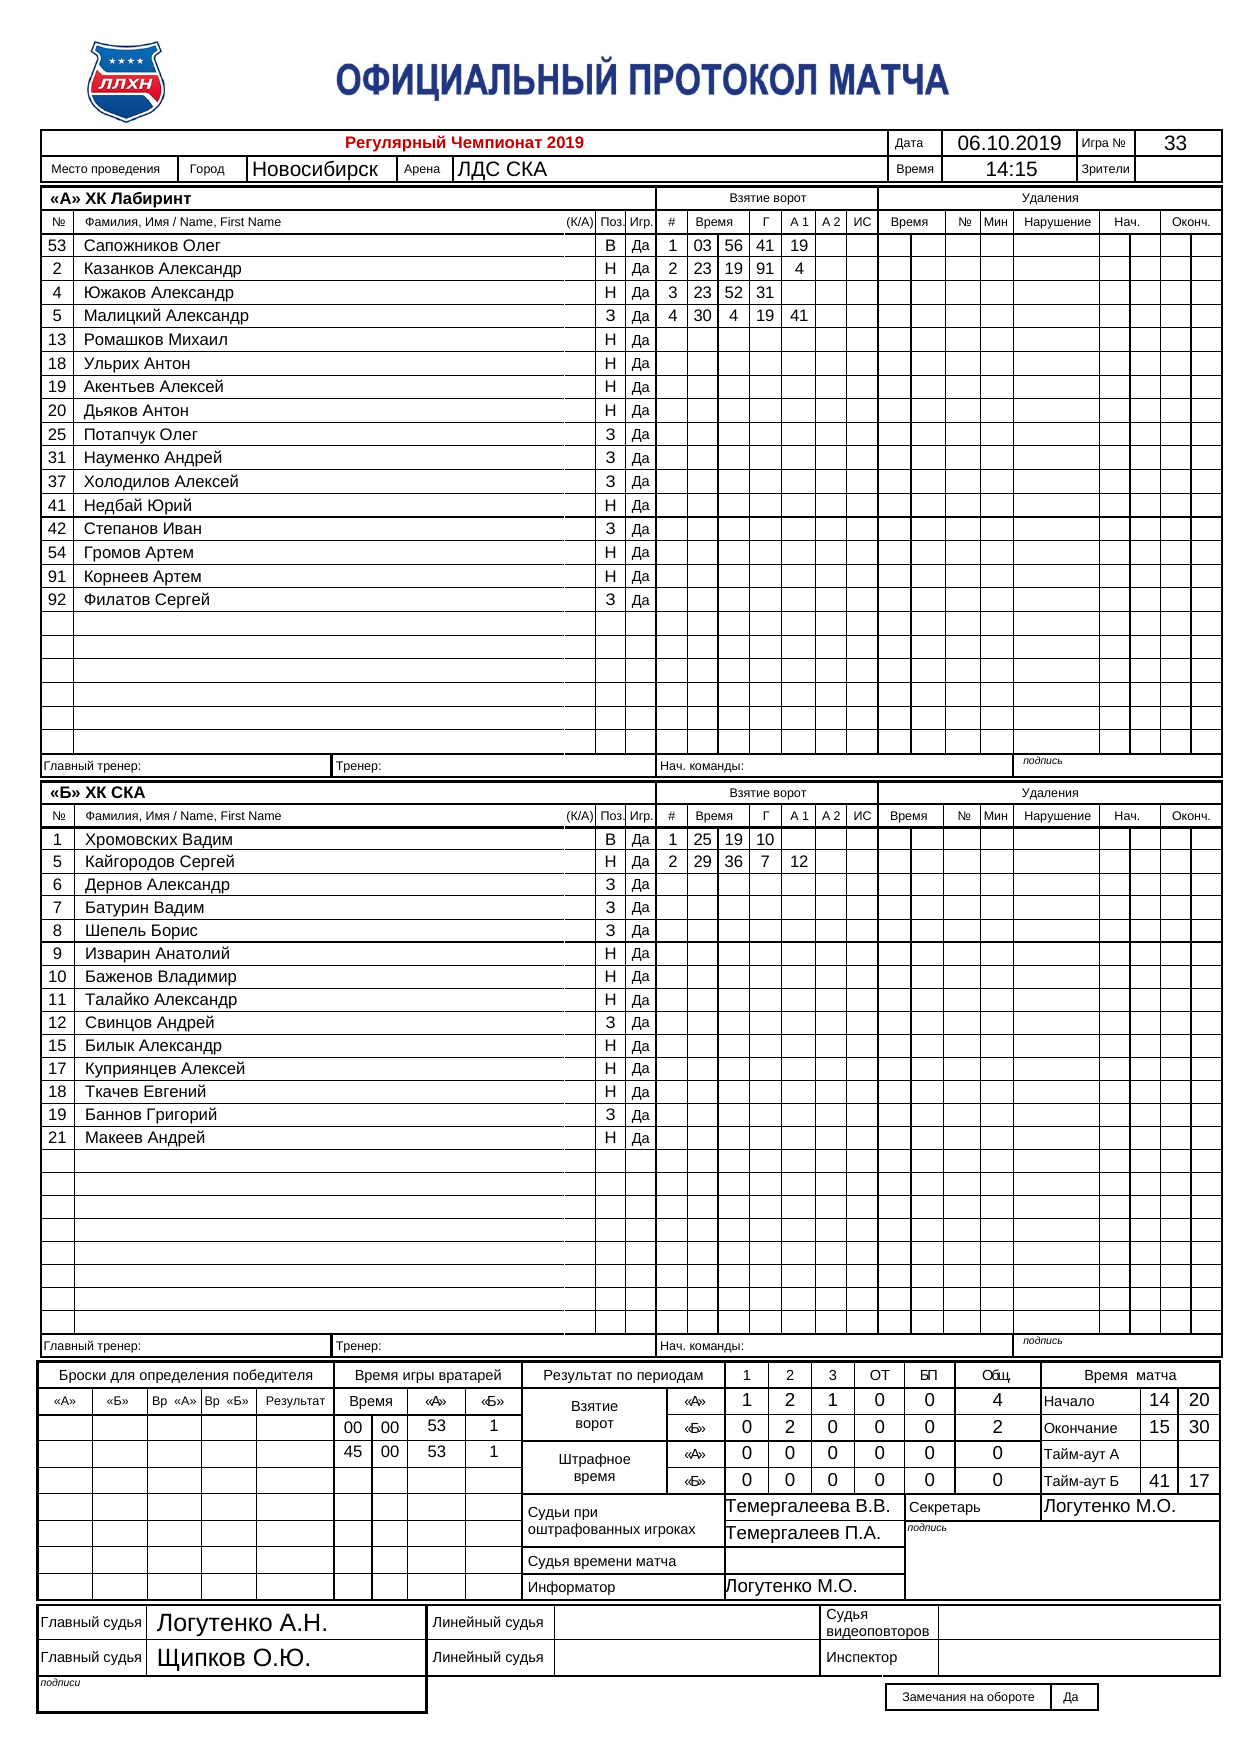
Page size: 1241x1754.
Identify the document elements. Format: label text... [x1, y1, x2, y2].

table_cell [1192, 1012, 1221, 1033]
table_cell [816, 1219, 846, 1241]
table_cell [1100, 636, 1129, 658]
table_cell Н [596, 399, 625, 422]
table_cell [946, 376, 980, 398]
table_cell [816, 1173, 846, 1195]
table_cell [1161, 1012, 1190, 1033]
table_cell [257, 1547, 333, 1573]
table_cell [946, 588, 980, 611]
table_cell [1161, 565, 1190, 587]
table_cell [1131, 1012, 1160, 1033]
table_cell [202, 1574, 256, 1599]
table_cell [626, 1288, 655, 1310]
table_cell [847, 588, 877, 611]
table_cell [565, 518, 595, 540]
table_cell Н [596, 376, 625, 398]
table_cell [1014, 1104, 1099, 1126]
table_cell 45 [335, 1441, 371, 1467]
table_cell [1014, 470, 1099, 493]
table_cell З [596, 446, 625, 469]
table_cell [75, 1242, 564, 1264]
table_cell З [596, 470, 625, 493]
table_cell [981, 305, 1013, 327]
table_cell [782, 943, 815, 964]
table_cell [816, 470, 846, 493]
table_cell [912, 707, 945, 729]
table_cell З [596, 896, 625, 918]
table_cell [981, 1058, 1013, 1079]
table_cell [879, 683, 910, 706]
table_cell Игр. [626, 211, 655, 233]
table_cell [626, 1196, 655, 1218]
table_cell [1161, 518, 1190, 540]
table_cell Оконч. [1161, 211, 1221, 233]
table_cell [847, 1035, 877, 1057]
table_cell [1161, 659, 1190, 682]
table_cell [816, 989, 846, 1011]
table_cell [688, 565, 717, 587]
table_cell [847, 829, 877, 849]
table_cell [1131, 1219, 1160, 1241]
table_cell [912, 1219, 943, 1241]
table_cell [816, 1242, 846, 1264]
table_cell [816, 920, 846, 941]
table_cell З [596, 1012, 625, 1033]
table_cell [912, 399, 945, 422]
table_cell 4 [956, 1389, 1040, 1413]
table_cell [688, 423, 717, 445]
table_cell [847, 541, 877, 564]
table_cell 0 [812, 1468, 854, 1493]
table_cell [565, 730, 595, 753]
table_cell [879, 1173, 910, 1195]
table_cell [74, 683, 564, 706]
table_cell [912, 1058, 943, 1079]
table_cell [565, 305, 595, 327]
table_cell Судья времени матча [523, 1548, 724, 1573]
table_cell [257, 1521, 333, 1546]
table_cell [657, 470, 687, 493]
table_cell Секретарь [906, 1495, 1040, 1520]
table_cell [1131, 730, 1160, 753]
table_cell [1161, 257, 1190, 280]
table_cell 10 [750, 829, 781, 849]
table_cell [719, 1288, 749, 1310]
table_cell [1100, 1035, 1129, 1057]
table_cell [1014, 829, 1099, 849]
table_cell [1192, 494, 1221, 516]
table_cell [816, 281, 846, 303]
table_cell Информатор [523, 1575, 724, 1599]
table_cell [912, 305, 945, 327]
table_cell [373, 1574, 407, 1599]
table_cell Баннов Григорий [75, 1104, 564, 1126]
table_cell З [596, 423, 625, 445]
table_cell Свинцов Андрей [75, 1012, 564, 1033]
table_cell [1192, 1081, 1221, 1103]
table_cell [408, 1468, 465, 1493]
table_cell [1014, 850, 1099, 872]
table_cell [750, 659, 781, 682]
table_cell [847, 1058, 877, 1079]
table_cell [657, 1196, 687, 1218]
table_cell [257, 1494, 333, 1520]
table_cell [719, 1311, 749, 1333]
table_cell [1161, 352, 1190, 374]
table_cell [719, 376, 749, 398]
table_cell [981, 874, 1013, 895]
table_cell [74, 636, 564, 658]
table_cell [750, 1150, 781, 1172]
table_cell [944, 1219, 980, 1241]
table_cell [944, 1265, 980, 1287]
table_cell [657, 683, 687, 706]
table_cell [816, 874, 846, 895]
table_cell [1100, 1081, 1129, 1103]
table_cell [688, 943, 717, 964]
table_cell [719, 943, 749, 964]
table_cell Да [626, 829, 655, 849]
table_cell [1014, 1150, 1099, 1172]
table_cell [847, 1127, 877, 1149]
table_cell [816, 1035, 846, 1057]
table_header Игра № [1078, 131, 1134, 155]
table_cell [750, 920, 781, 941]
table_cell [555, 1640, 819, 1675]
table_cell [1161, 896, 1190, 918]
table_cell [688, 1035, 717, 1057]
table_cell 41 [750, 235, 781, 256]
table_header Удаления [879, 188, 1221, 209]
table_cell Тренер: [333, 1335, 655, 1356]
table_cell [782, 707, 815, 729]
table_cell [847, 281, 877, 303]
table_cell [782, 328, 815, 351]
table_cell [688, 1196, 717, 1218]
table_cell [565, 920, 595, 941]
table_cell [750, 1288, 781, 1310]
table_cell [565, 636, 595, 658]
table_cell [1192, 1196, 1221, 1218]
table_cell [1131, 1035, 1160, 1057]
table_cell 18 [42, 1081, 74, 1103]
table_cell [847, 235, 877, 256]
table_cell [688, 541, 717, 564]
table_cell Да [626, 943, 655, 964]
table_cell [719, 1196, 749, 1218]
table_cell [782, 636, 815, 658]
table_cell [1192, 328, 1221, 351]
table_cell [879, 659, 910, 682]
table_cell [39, 1494, 92, 1520]
table_cell Да [626, 874, 655, 895]
table_header Время игры вратарей [335, 1363, 521, 1387]
table_cell [981, 494, 1013, 516]
table_cell [657, 588, 687, 611]
table_cell 53 [408, 1416, 465, 1440]
table_cell [847, 896, 877, 918]
table_cell [750, 588, 781, 611]
table_cell [750, 1127, 781, 1149]
table_cell [981, 683, 1013, 706]
table_cell [408, 1521, 465, 1546]
table_cell [719, 541, 749, 564]
table_cell [42, 1311, 74, 1333]
table_cell [782, 612, 815, 634]
table_cell [719, 683, 749, 706]
table_cell [657, 1035, 687, 1057]
table_cell [596, 707, 625, 729]
table_cell [1161, 1242, 1190, 1264]
table_cell [373, 1494, 407, 1520]
table_cell [944, 1173, 980, 1195]
table_cell 0 [905, 1389, 954, 1413]
table_cell Да [626, 305, 655, 327]
table_cell [565, 612, 595, 634]
table_cell [912, 1265, 943, 1287]
table_cell Да [626, 470, 655, 493]
table_cell [42, 1196, 74, 1218]
table_cell [719, 328, 749, 351]
table_cell [1099, 1682, 1220, 1711]
table_cell [946, 399, 980, 422]
table_cell [750, 1219, 781, 1241]
table_cell [847, 328, 877, 351]
table_cell [148, 1547, 201, 1573]
table_cell 36 [719, 850, 749, 872]
table_cell [373, 1468, 407, 1493]
table_cell [719, 565, 749, 587]
table_cell [981, 1150, 1013, 1172]
table_cell [1161, 730, 1190, 753]
table_cell [816, 305, 846, 327]
table_cell [879, 1035, 910, 1057]
table_cell [912, 683, 945, 706]
table_cell [1192, 966, 1221, 987]
table_cell [148, 1494, 201, 1520]
table_cell ИС [847, 211, 877, 233]
table_cell [782, 659, 815, 682]
table_cell [879, 943, 910, 964]
table_cell [847, 683, 877, 706]
table_cell Ромашков Михаил [74, 328, 564, 351]
table_cell [93, 1521, 147, 1546]
table_cell Окончание [1042, 1415, 1140, 1440]
table_cell [626, 1311, 655, 1333]
table_cell [981, 235, 1013, 256]
table_cell 0 [855, 1389, 904, 1413]
table_cell [912, 896, 943, 918]
table_cell [912, 1035, 943, 1057]
table_cell [782, 1081, 815, 1103]
table_cell [1161, 1127, 1190, 1149]
table_cell [816, 612, 846, 634]
table_cell [1014, 1242, 1099, 1264]
table_cell [782, 1150, 815, 1172]
table_cell 4 [782, 257, 815, 280]
table_cell [1131, 920, 1160, 941]
table_cell [1100, 1242, 1129, 1264]
table_cell [782, 829, 815, 849]
table_cell [1161, 588, 1190, 611]
table_cell [565, 989, 595, 1011]
table_cell Билык Александр [75, 1035, 564, 1057]
table_cell Нач. команды: [657, 755, 1012, 776]
table_cell 2 [42, 257, 73, 280]
table_cell [657, 1150, 687, 1172]
table_cell [847, 1173, 877, 1195]
table_cell [688, 446, 717, 469]
table_cell [1100, 518, 1129, 540]
table_cell [1192, 352, 1221, 374]
table_cell 19 [782, 235, 815, 256]
table_cell [257, 1416, 333, 1440]
table_cell [93, 1574, 147, 1599]
table_cell [981, 659, 1013, 682]
table_cell [1192, 305, 1221, 327]
table_cell [1161, 1196, 1190, 1218]
table_cell [1131, 683, 1160, 706]
table_cell [719, 1012, 749, 1033]
table_cell Тренер: [333, 755, 655, 776]
table_cell [981, 588, 1013, 611]
table_cell [946, 446, 980, 469]
table_cell [912, 1288, 943, 1310]
table_cell [1100, 446, 1129, 469]
table_cell [816, 376, 846, 398]
table_cell [782, 1058, 815, 1079]
table_cell [782, 1265, 815, 1287]
table_cell [912, 1196, 943, 1218]
table_cell 9 [42, 943, 74, 964]
table_header Взятие ворот [657, 783, 877, 803]
table_cell А 2 [816, 805, 846, 826]
table_cell [750, 446, 781, 469]
table_cell [847, 518, 877, 540]
table_cell [912, 423, 945, 445]
table_cell 0 [855, 1442, 904, 1467]
table_cell Тайм-аут Б [1042, 1468, 1140, 1493]
table_cell [944, 1311, 980, 1333]
table_cell [657, 943, 687, 964]
table_cell Сапожников Олег [74, 235, 564, 256]
table_cell [1131, 518, 1160, 540]
table_cell [847, 1288, 877, 1310]
table_cell [1161, 1035, 1190, 1057]
table_cell [1131, 966, 1160, 987]
table_cell [74, 730, 564, 753]
table_cell [688, 518, 717, 540]
table_cell [688, 1081, 717, 1103]
table_cell 1 [726, 1389, 768, 1413]
table_cell [981, 989, 1013, 1011]
table_cell [912, 494, 945, 516]
table_cell [148, 1441, 201, 1467]
table_cell [626, 1219, 655, 1241]
table_cell [1131, 874, 1160, 895]
table_cell [750, 1035, 781, 1057]
table_cell Поз. [596, 805, 625, 826]
table_cell [688, 1127, 717, 1149]
table_cell 00 [373, 1416, 407, 1440]
table_cell [816, 1058, 846, 1079]
table_cell [1192, 730, 1221, 753]
table_cell [719, 989, 749, 1011]
table_cell [408, 1494, 465, 1520]
table_cell Н [596, 328, 625, 351]
table_cell [944, 850, 980, 872]
table_cell [1131, 1104, 1160, 1126]
table_cell [148, 1416, 201, 1440]
table_cell [1100, 989, 1129, 1011]
table_cell [1014, 1196, 1099, 1218]
table_cell [1014, 235, 1099, 256]
table_cell З [596, 874, 625, 895]
table_cell [944, 1242, 980, 1264]
table_cell 29 [688, 850, 717, 872]
table_cell [981, 565, 1013, 587]
table_cell А 2 [816, 211, 846, 233]
table_cell [565, 707, 595, 729]
table_cell [565, 588, 595, 611]
table_cell 0 [905, 1468, 954, 1493]
table_cell [1192, 235, 1221, 256]
table_cell [1192, 399, 1221, 422]
table_header Результат по периодам [523, 1363, 724, 1387]
table_cell [944, 896, 980, 918]
table_cell [847, 1265, 877, 1287]
table_cell [847, 850, 877, 872]
table_cell [939, 1640, 1219, 1675]
table_cell Время [688, 211, 749, 233]
table_cell [847, 989, 877, 1011]
table_cell [946, 683, 980, 706]
table_cell [981, 1035, 1013, 1057]
table_cell [719, 470, 749, 493]
table_cell [408, 1574, 465, 1599]
table_cell [75, 1288, 564, 1310]
table_cell [565, 423, 595, 445]
table_cell [1131, 1127, 1160, 1149]
table_cell [1100, 683, 1129, 706]
table_cell [946, 494, 980, 516]
table_cell [93, 1416, 147, 1440]
table_cell [1131, 636, 1160, 658]
table_cell [1014, 328, 1099, 351]
table_cell Да [626, 850, 655, 872]
table_cell 30 [1179, 1415, 1219, 1440]
table_cell [466, 1468, 521, 1493]
table_cell Степанов Иван [74, 518, 564, 540]
table_cell [782, 423, 815, 445]
table_cell [74, 612, 564, 634]
table_cell [1014, 1288, 1099, 1310]
table_cell [847, 446, 877, 469]
table_cell [847, 399, 877, 422]
table_cell [847, 707, 877, 729]
table_cell [1192, 1288, 1221, 1310]
table_cell [657, 989, 687, 1011]
table_cell [782, 399, 815, 422]
table_cell [912, 659, 945, 682]
table_cell 0 [956, 1442, 1040, 1467]
table_cell [847, 943, 877, 964]
table_cell [847, 1242, 877, 1264]
table_cell [657, 1012, 687, 1033]
table_cell Казанков Александр [74, 257, 564, 280]
table_cell Малицкий Александр [74, 305, 564, 327]
table_cell [1161, 1265, 1190, 1287]
table_cell [1161, 920, 1190, 941]
table_cell 2 [657, 850, 687, 872]
table_cell 3 [657, 281, 687, 303]
table_cell [466, 1494, 521, 1520]
table_cell Штрафное время [523, 1442, 666, 1493]
table_cell Да [626, 1104, 655, 1126]
table_cell № [944, 805, 980, 826]
table_cell [1100, 1196, 1129, 1218]
table_cell [1131, 352, 1160, 374]
table_cell [626, 1150, 655, 1172]
table_cell [816, 1311, 846, 1333]
table_cell [719, 352, 749, 374]
table_cell [750, 470, 781, 493]
table_cell [816, 541, 846, 564]
table_cell [688, 352, 717, 374]
table_cell [657, 1058, 687, 1079]
table_cell Н [596, 1081, 625, 1103]
table_cell 18 [42, 352, 73, 374]
table_cell 1 [42, 829, 74, 849]
table_cell [42, 1242, 74, 1264]
table_cell [879, 1288, 910, 1310]
table_cell [657, 1104, 687, 1126]
table_cell Поз. [596, 211, 625, 233]
table_cell [847, 730, 877, 753]
table_cell [847, 257, 877, 280]
table_cell 0 [855, 1415, 904, 1440]
table_cell [1100, 470, 1129, 493]
table_cell [719, 896, 749, 918]
table_cell [847, 874, 877, 895]
table_cell [1192, 920, 1221, 941]
table_cell [1131, 470, 1160, 493]
table_cell [1014, 683, 1099, 706]
table_cell [688, 328, 717, 351]
table_cell [1161, 1150, 1190, 1172]
table_cell [847, 423, 877, 445]
table_cell [946, 257, 980, 280]
table_cell Логутенко А.Н. [147, 1606, 425, 1639]
table_cell Да [626, 989, 655, 1011]
table_cell [944, 920, 980, 941]
table_cell Фамилия, Имя / Name, First Name [75, 805, 565, 826]
table_cell Время [688, 805, 749, 826]
table_cell 11 [42, 989, 74, 1011]
table_cell [946, 565, 980, 587]
table_cell [565, 829, 595, 849]
table_cell Да [626, 1127, 655, 1149]
table_cell Мин [981, 211, 1013, 233]
table_cell [879, 1058, 910, 1079]
table_cell Н [596, 966, 625, 987]
table_cell [1131, 1173, 1160, 1195]
table_cell [1100, 328, 1129, 351]
table_cell [1100, 352, 1129, 374]
table_cell [750, 1311, 781, 1333]
table_cell [1014, 920, 1099, 941]
table_cell [657, 659, 687, 682]
table_cell [879, 376, 910, 398]
table_cell [1014, 588, 1099, 611]
table_cell [750, 896, 781, 918]
table_cell [750, 352, 781, 374]
table_cell [688, 399, 717, 422]
table_cell З [596, 305, 625, 327]
table_cell 42 [42, 518, 73, 540]
table_cell [719, 423, 749, 445]
table_cell [1161, 1311, 1190, 1333]
table_cell 19 [719, 257, 749, 280]
table_cell [657, 730, 687, 753]
table_cell [1014, 446, 1099, 469]
table_cell 13 [42, 328, 73, 351]
table_cell [847, 920, 877, 941]
table_cell [1192, 446, 1221, 469]
table_cell [816, 730, 846, 753]
table_cell [981, 730, 1013, 753]
table_cell [1014, 518, 1099, 540]
table_cell Н [596, 352, 625, 374]
table_cell 0 [905, 1442, 954, 1467]
table_cell Вр «А» [148, 1389, 201, 1413]
table_cell Нач. команды: [657, 1335, 1012, 1356]
table_cell [1014, 730, 1099, 753]
table_cell [565, 494, 595, 516]
table_cell [981, 707, 1013, 729]
table_cell [657, 1288, 687, 1310]
table_cell [657, 636, 687, 658]
table_cell [1131, 446, 1160, 469]
table_cell [719, 494, 749, 516]
table_cell [1014, 281, 1099, 303]
table_cell Нарушение [1014, 211, 1099, 233]
table_cell 23 [688, 257, 717, 280]
table_cell [912, 518, 945, 540]
table_cell [1161, 399, 1190, 422]
table_cell [816, 1196, 846, 1218]
table_cell [1100, 235, 1129, 256]
table_cell [626, 707, 655, 729]
table_cell [596, 683, 625, 706]
table_cell [688, 1219, 717, 1241]
table_cell [1100, 612, 1129, 634]
table_cell Г [750, 805, 781, 826]
table_cell Южаков Александр [74, 281, 564, 303]
table_cell 31 [750, 281, 781, 303]
table_cell [946, 659, 980, 682]
table_cell [565, 1104, 595, 1126]
table_cell [373, 1547, 407, 1573]
table_header 2 [769, 1363, 811, 1387]
table_cell [1161, 1173, 1190, 1195]
table_cell В [596, 235, 625, 256]
table_cell подпись [1014, 755, 1221, 776]
table_cell [688, 1265, 717, 1287]
table_cell [39, 1441, 92, 1467]
table_cell [981, 1104, 1013, 1126]
table_cell «А» [408, 1389, 465, 1413]
table_cell [816, 257, 846, 280]
table_cell [1100, 257, 1129, 280]
table_cell 37 [42, 470, 73, 493]
table_cell «Б» [668, 1415, 724, 1440]
table_cell [1014, 541, 1099, 564]
table_cell [657, 874, 687, 895]
table_cell [847, 352, 877, 374]
table_cell [847, 494, 877, 516]
table_cell [148, 1468, 201, 1493]
table_cell [565, 1127, 595, 1149]
table_cell [782, 989, 815, 1011]
table_cell Да [626, 257, 655, 280]
table_header «А» ХК Лабиринт [42, 188, 655, 209]
table_cell № [946, 211, 980, 233]
table_cell [1100, 399, 1129, 422]
table_cell [719, 730, 749, 753]
table_cell [42, 1150, 74, 1172]
table_cell [750, 399, 781, 422]
table_cell [879, 328, 910, 351]
table_cell [782, 966, 815, 987]
table_cell [816, 328, 846, 351]
table_cell [1014, 636, 1099, 658]
table_cell [981, 1196, 1013, 1218]
table_cell Игр. [626, 805, 655, 826]
table_cell З [596, 920, 625, 941]
table_cell [719, 1104, 749, 1126]
table_cell Да [626, 376, 655, 398]
table_cell [1192, 1104, 1221, 1126]
table_cell [1014, 1311, 1099, 1333]
table_cell [879, 257, 910, 280]
table_cell [944, 874, 980, 895]
table_cell Филатов Сергей [74, 588, 564, 611]
table_header Время матча [1042, 1363, 1219, 1387]
table_cell [1161, 1219, 1190, 1241]
table_cell [39, 1416, 92, 1440]
table_cell [946, 328, 980, 351]
table_cell Инспектор [821, 1640, 938, 1675]
table_cell 14 [1141, 1389, 1177, 1413]
table_cell [912, 966, 943, 987]
table_cell 25 [42, 423, 73, 445]
table_cell [688, 376, 717, 398]
table_cell [912, 1173, 943, 1195]
table_cell [847, 1219, 877, 1241]
table_cell [912, 1081, 943, 1103]
table_cell [981, 1219, 1013, 1241]
table_cell Акентьев Алексей [74, 376, 564, 398]
table_cell [202, 1547, 256, 1573]
table_cell [373, 1521, 407, 1546]
table_cell [1192, 1311, 1221, 1333]
table_cell [1192, 1058, 1221, 1079]
table_cell [912, 376, 945, 398]
table_cell [816, 966, 846, 987]
table_cell [816, 829, 846, 849]
table_cell 4 [719, 305, 749, 327]
table_cell [565, 235, 595, 256]
table_cell [782, 1173, 815, 1195]
table_cell [626, 1265, 655, 1287]
table_cell Оконч. [1161, 805, 1221, 826]
table_cell Потапчук Олег [74, 423, 564, 445]
table_cell [1131, 235, 1160, 256]
table_cell [782, 446, 815, 469]
table_cell [1192, 659, 1221, 682]
table_cell [782, 1196, 815, 1218]
table_cell [1014, 943, 1099, 964]
table_cell Мин [981, 805, 1013, 826]
table_cell 19 [750, 305, 781, 327]
table_cell [75, 1150, 564, 1172]
table_cell 20 [42, 399, 73, 422]
table_cell Щипков О.Ю. [147, 1640, 425, 1675]
table_cell [719, 399, 749, 422]
table_cell [750, 1173, 781, 1195]
table_cell [1131, 943, 1160, 964]
table_cell [782, 1035, 815, 1057]
table_cell [782, 1288, 815, 1310]
table_cell [1100, 850, 1129, 872]
table_cell [1131, 376, 1160, 398]
table_cell [750, 1081, 781, 1103]
table_cell [750, 494, 781, 516]
table_cell [782, 874, 815, 895]
table_cell [981, 612, 1013, 634]
table_cell [565, 399, 595, 422]
table_cell [1014, 352, 1099, 374]
table_cell [944, 1150, 980, 1172]
table_cell [782, 565, 815, 587]
table_cell Куприянцев Алексей [75, 1058, 564, 1079]
table_cell [883, 1677, 1220, 1681]
table_cell [657, 707, 687, 729]
table_cell 2 [956, 1415, 1040, 1440]
table_cell [879, 636, 910, 658]
table_cell [879, 1127, 910, 1149]
table_cell [1161, 683, 1190, 706]
table_cell 52 [719, 281, 749, 303]
table_cell [565, 1035, 595, 1057]
table_cell [912, 1150, 943, 1172]
table_cell [719, 1219, 749, 1241]
table_cell [1014, 1081, 1099, 1103]
table_cell [1100, 423, 1129, 445]
table_cell 1 [657, 235, 687, 256]
table_cell [879, 989, 910, 1011]
table_cell [782, 376, 815, 398]
table_cell [1100, 494, 1129, 516]
table_cell [981, 399, 1013, 422]
table_cell [75, 1196, 564, 1218]
table_cell [1014, 874, 1099, 895]
table_cell [75, 1265, 564, 1287]
table_cell [657, 1127, 687, 1149]
table_cell [816, 1127, 846, 1149]
table_cell 0 [956, 1468, 1040, 1493]
table_cell Н [596, 281, 625, 303]
table_cell [719, 659, 749, 682]
table_cell [726, 1548, 904, 1573]
table_cell Да [626, 423, 655, 445]
table_cell Да [626, 352, 655, 374]
table_cell (К/А) [565, 211, 595, 233]
table_cell [1131, 494, 1160, 516]
table_cell 14:15 [943, 157, 1076, 181]
table_header Удаления [879, 783, 1221, 803]
table_cell 41 [42, 494, 73, 516]
table_cell Город [179, 157, 246, 181]
table_cell [1192, 989, 1221, 1011]
table_cell [1161, 1104, 1190, 1126]
table_cell [1014, 1012, 1099, 1033]
table_cell [42, 659, 73, 682]
table_cell [1131, 1150, 1160, 1172]
table_cell [1161, 1288, 1190, 1310]
table_cell № [42, 211, 73, 233]
table_cell [847, 1150, 877, 1172]
table_cell [657, 423, 687, 445]
table_cell Вр «Б» [202, 1389, 256, 1413]
table_cell Логутенко М.О. [1042, 1495, 1219, 1520]
table_cell [1161, 423, 1190, 445]
table_cell [565, 1288, 595, 1310]
table_cell [816, 1081, 846, 1103]
table_cell [1100, 829, 1129, 849]
table_cell [981, 896, 1013, 918]
table_cell [1131, 565, 1160, 587]
table_cell [565, 352, 595, 374]
table_cell Да [626, 518, 655, 540]
table_cell [946, 235, 980, 256]
table_cell [847, 636, 877, 658]
table_cell 20 [1179, 1389, 1219, 1413]
table_cell Науменко Андрей [74, 446, 564, 469]
table_cell [93, 1441, 147, 1467]
table_cell [816, 943, 846, 964]
table_cell Темергалеев П.А. [726, 1521, 904, 1546]
table_cell Темергалеева В.В. [726, 1495, 904, 1520]
table_cell [1014, 1265, 1099, 1287]
table_cell [782, 352, 815, 374]
table_cell [1192, 376, 1221, 398]
table_cell [981, 1081, 1013, 1103]
table_cell [1161, 494, 1190, 516]
table_cell [847, 659, 877, 682]
table_cell [1192, 612, 1221, 634]
table_cell [946, 730, 980, 753]
table_cell [565, 1311, 595, 1333]
table_cell [719, 588, 749, 611]
table_cell Линейный судья [428, 1640, 554, 1675]
table_cell [879, 1242, 910, 1264]
table_cell [847, 1012, 877, 1033]
table_cell Да [626, 588, 655, 611]
table_cell 8 [42, 920, 74, 941]
table_cell [1161, 943, 1190, 964]
table_cell «Б» [668, 1468, 724, 1493]
table_cell Макеев Андрей [75, 1127, 564, 1149]
table_cell [1192, 565, 1221, 587]
table_cell [944, 829, 980, 849]
table_cell Да [626, 541, 655, 564]
table_cell [1100, 1311, 1129, 1333]
table_cell [565, 1058, 595, 1079]
table_cell [719, 1127, 749, 1149]
table_cell [688, 966, 717, 987]
table_cell [565, 966, 595, 987]
table_cell [750, 730, 781, 753]
table_cell Да [626, 896, 655, 918]
table_cell [626, 636, 655, 658]
table_cell [1179, 1441, 1219, 1467]
table_cell [719, 612, 749, 634]
table_cell Да [626, 399, 655, 422]
table_cell Главный судья [39, 1640, 146, 1675]
table_cell подписи [39, 1677, 425, 1711]
table_cell [750, 874, 781, 895]
table_cell [1131, 588, 1160, 611]
table_cell [1192, 470, 1221, 493]
table_cell 0 [769, 1468, 811, 1493]
table_cell 10 [42, 966, 74, 987]
table_cell 00 [373, 1441, 407, 1467]
table_cell [912, 829, 943, 849]
table_cell [1161, 850, 1190, 872]
table_cell [688, 588, 717, 611]
table_cell 19 [719, 829, 749, 849]
table_cell [1014, 1173, 1099, 1195]
table_cell Недбай Юрий [74, 494, 564, 516]
table_cell [1192, 896, 1221, 918]
table_cell [596, 1173, 625, 1195]
table_cell [335, 1574, 371, 1599]
table_cell [1192, 1219, 1221, 1241]
table_cell [912, 328, 945, 351]
table_cell [879, 494, 910, 516]
table_cell А 1 [782, 805, 815, 826]
table_cell ЛДС СКА [454, 157, 887, 181]
table_cell [719, 1173, 749, 1195]
table_cell [816, 588, 846, 611]
table_cell [1192, 707, 1221, 729]
table_cell [981, 541, 1013, 564]
table_cell ИС [847, 805, 877, 826]
table_cell [1131, 1058, 1160, 1079]
table_cell [75, 1219, 564, 1241]
table_cell [1161, 989, 1190, 1011]
table_header Общ. [956, 1363, 1040, 1387]
table_cell 31 [42, 446, 73, 469]
table_cell [719, 1058, 749, 1079]
table_cell [847, 565, 877, 587]
table_cell 1 [466, 1441, 521, 1467]
table_cell [782, 518, 815, 540]
table_cell 5 [42, 305, 73, 327]
table_cell Н [596, 943, 625, 964]
table_cell Время [879, 805, 943, 826]
table_cell [335, 1547, 371, 1573]
table_cell [816, 518, 846, 540]
table_cell [596, 636, 625, 658]
table_cell [1161, 966, 1190, 987]
table_cell [981, 446, 1013, 469]
table_cell 41 [782, 305, 815, 327]
table_cell 19 [42, 1104, 74, 1126]
table_cell [1161, 612, 1190, 634]
table_cell [1100, 966, 1129, 987]
table_cell 4 [42, 281, 73, 303]
table_cell 56 [719, 235, 749, 256]
table_cell [879, 588, 910, 611]
table_cell 4 [657, 305, 687, 327]
table_cell Логутенко М.О. [726, 1575, 904, 1599]
table_cell [565, 683, 595, 706]
table_cell З [596, 1104, 625, 1126]
table_cell [688, 989, 717, 1011]
table_cell [688, 920, 717, 941]
table_cell 7 [42, 896, 74, 918]
table_cell [626, 683, 655, 706]
table_cell [688, 1173, 717, 1195]
table_cell [626, 1242, 655, 1264]
table_cell [42, 1173, 74, 1195]
table_cell [879, 1150, 910, 1172]
table_cell [1131, 1265, 1160, 1287]
table_cell подпись [906, 1522, 1219, 1599]
table_cell [719, 446, 749, 469]
table_cell # [657, 805, 687, 826]
table_header Замечания на обороте [887, 1685, 1050, 1709]
table_cell [688, 1012, 717, 1033]
table_cell [1131, 423, 1160, 445]
table_cell [981, 1288, 1013, 1310]
table_cell 0 [812, 1415, 854, 1440]
table_cell [1161, 446, 1190, 469]
table_cell [565, 896, 595, 918]
table_cell [688, 470, 717, 493]
table_cell [1192, 1242, 1221, 1264]
table_cell [879, 1196, 910, 1218]
table_cell [946, 518, 980, 540]
table_cell [596, 1288, 625, 1310]
table_cell Да [626, 494, 655, 516]
table_cell [42, 1265, 74, 1287]
table_cell [657, 896, 687, 918]
table_cell [816, 446, 846, 469]
table_cell [879, 541, 910, 564]
table_cell [912, 352, 945, 374]
table_cell [1014, 707, 1099, 729]
table_cell [688, 1288, 717, 1310]
table_cell [1100, 730, 1129, 753]
table_cell [981, 257, 1013, 280]
table_cell [1161, 829, 1190, 849]
table_cell [1100, 896, 1129, 918]
table_cell «Б » [466, 1389, 521, 1413]
table_cell 15 [1141, 1415, 1177, 1440]
table_cell [944, 1104, 980, 1126]
table_cell [981, 1311, 1013, 1333]
table_cell [688, 659, 717, 682]
table_header Дата [889, 131, 941, 155]
table_cell [912, 989, 943, 1011]
table_cell [1100, 588, 1129, 611]
table_cell [847, 376, 877, 398]
table_cell [1192, 1173, 1221, 1195]
table_cell А 1 [782, 211, 815, 233]
table_cell 0 [769, 1442, 811, 1467]
table_cell [596, 1150, 625, 1172]
table_header 1 [726, 1363, 768, 1387]
table_cell [1192, 943, 1221, 964]
table_cell Н [596, 1058, 625, 1079]
table_cell [1131, 257, 1160, 280]
table_cell [912, 565, 945, 587]
table_cell [816, 707, 846, 729]
table_cell Главный судья [39, 1606, 146, 1639]
table_cell [782, 730, 815, 753]
table_cell [879, 305, 910, 327]
table_cell [565, 565, 595, 587]
table_cell [946, 281, 980, 303]
table_cell [750, 989, 781, 1011]
table_cell подпись [1014, 1335, 1221, 1356]
table_cell [912, 588, 945, 611]
table_cell [1131, 989, 1160, 1011]
table_cell Нач. [1100, 211, 1160, 233]
table_cell [1131, 305, 1160, 327]
table_cell [93, 1547, 147, 1573]
table_cell [981, 850, 1013, 872]
table_cell Да [626, 281, 655, 303]
table_cell Взятие ворот [523, 1389, 666, 1440]
table_cell [1100, 565, 1129, 587]
table_cell [816, 896, 846, 918]
table_cell [912, 541, 945, 564]
table_cell [981, 328, 1013, 351]
table_cell [1192, 683, 1221, 706]
table_cell [1161, 328, 1190, 351]
table_cell [816, 1150, 846, 1172]
table_cell 19 [42, 376, 73, 398]
table_cell [847, 1081, 877, 1103]
table_cell 0 [726, 1468, 768, 1493]
table_cell [946, 636, 980, 658]
table_cell [335, 1494, 371, 1520]
table_cell [1192, 874, 1221, 895]
table_cell [565, 1081, 595, 1103]
table_cell Н [596, 1127, 625, 1149]
table_cell [782, 896, 815, 918]
table_cell [93, 1494, 147, 1520]
table_cell [42, 612, 73, 634]
table_cell [148, 1521, 201, 1546]
picture [5, 28, 1179, 129]
table_cell [946, 423, 980, 445]
table_cell Арена [398, 157, 452, 181]
table_cell [688, 1150, 717, 1172]
table_cell [657, 1311, 687, 1333]
table_cell [879, 518, 910, 540]
table_cell [565, 470, 595, 493]
table_cell [782, 1104, 815, 1126]
table_cell [565, 874, 595, 895]
table_cell [816, 235, 846, 256]
table_cell [1131, 850, 1160, 872]
table_cell # [657, 211, 687, 233]
table_cell Дьяков Антон [74, 399, 564, 422]
table_cell [719, 636, 749, 658]
table_cell [565, 1242, 595, 1264]
table_cell [981, 1242, 1013, 1264]
table_cell [657, 1173, 687, 1195]
table_cell [565, 943, 595, 964]
table_cell [1192, 829, 1221, 849]
table_cell [946, 541, 980, 564]
table_cell [1014, 1127, 1099, 1149]
table_cell Фамилия, Имя / Name, First Name [74, 211, 565, 233]
table_cell [1192, 588, 1221, 611]
table_cell [1192, 257, 1221, 280]
table_cell [879, 850, 910, 872]
table_cell [657, 376, 687, 398]
table_cell [1100, 1104, 1129, 1126]
table_cell [879, 446, 910, 469]
table_cell [1131, 612, 1160, 634]
table_cell [879, 730, 910, 753]
table_cell [75, 1311, 564, 1333]
table_cell [42, 1219, 74, 1241]
table_cell З [596, 588, 625, 611]
table_cell [912, 446, 945, 469]
table_cell [1100, 305, 1129, 327]
table_cell [912, 281, 945, 303]
table_cell Изварин Анатолий [75, 943, 564, 964]
table_cell [1192, 541, 1221, 564]
table_cell 53 [42, 235, 73, 256]
table_cell [596, 730, 625, 753]
table_cell [657, 1081, 687, 1103]
table_cell [1014, 659, 1099, 682]
table_cell «А» [39, 1389, 92, 1413]
table_cell [750, 1012, 781, 1033]
table_cell 0 [855, 1468, 904, 1493]
table_cell [1141, 1441, 1177, 1467]
table_cell [879, 235, 910, 256]
table_cell 1 [466, 1416, 521, 1440]
table_cell [1192, 1127, 1221, 1149]
table_cell [1100, 659, 1129, 682]
table_cell [565, 1150, 595, 1172]
table_cell [1131, 1081, 1160, 1103]
table_cell [981, 376, 1013, 398]
table_cell [596, 1219, 625, 1241]
table_cell [1192, 1150, 1221, 1172]
table_cell [1161, 1058, 1190, 1079]
table_cell [939, 1606, 1219, 1639]
table_cell Зрители [1078, 157, 1134, 181]
table_cell [565, 1196, 595, 1218]
table_cell [912, 470, 945, 493]
table_cell [596, 612, 625, 634]
table_cell [981, 423, 1013, 445]
table_cell [816, 494, 846, 516]
table_cell [1161, 376, 1190, 398]
table_cell [879, 612, 910, 634]
table_cell Дернов Александр [75, 874, 564, 895]
table_cell [944, 1288, 980, 1310]
table_cell [912, 850, 943, 872]
table_cell [1161, 281, 1190, 303]
table_cell [74, 659, 564, 682]
table_cell [565, 1173, 595, 1195]
table_header Броски для определения победителя [39, 1363, 333, 1387]
table_cell [1100, 1127, 1129, 1149]
table_cell [657, 541, 687, 564]
table_cell Г [750, 211, 781, 233]
table_cell 91 [42, 565, 73, 587]
table_cell [1014, 376, 1099, 398]
table_cell [1131, 659, 1160, 682]
table_cell [1014, 305, 1099, 327]
table_cell [944, 1196, 980, 1218]
table_cell [1161, 636, 1190, 658]
table_cell [1014, 612, 1099, 634]
table_cell Н [596, 541, 625, 564]
table_cell [148, 1574, 201, 1599]
table_cell Кайгородов Сергей [75, 850, 564, 872]
table_cell [1100, 707, 1129, 729]
table_cell Место проведения [42, 157, 177, 181]
table_cell [879, 1219, 910, 1241]
table_cell Да [626, 1012, 655, 1033]
table_cell [1014, 989, 1099, 1011]
table_cell [750, 423, 781, 445]
table_cell 6 [42, 874, 74, 895]
table_cell [912, 636, 945, 658]
table_cell [688, 612, 717, 634]
table_cell Да [626, 1058, 655, 1079]
table_cell [879, 281, 910, 303]
table_cell [847, 1196, 877, 1218]
table_cell [816, 683, 846, 706]
table_cell [879, 1104, 910, 1126]
table_cell [466, 1574, 521, 1599]
table_cell [688, 1242, 717, 1264]
table_cell Да [626, 446, 655, 469]
table_cell 00 [335, 1416, 371, 1440]
table_cell [981, 518, 1013, 540]
table_cell [657, 920, 687, 941]
table_cell 30 [688, 305, 717, 327]
table_cell 25 [688, 829, 717, 849]
table_cell 2 [769, 1415, 811, 1440]
table_cell [688, 730, 717, 753]
table_cell [816, 1104, 846, 1126]
table_cell [466, 1547, 521, 1573]
table_cell [981, 636, 1013, 658]
table_cell [42, 636, 73, 658]
table_cell [657, 565, 687, 587]
table_cell [1131, 707, 1160, 729]
table_cell [719, 707, 749, 729]
table_cell [74, 707, 564, 729]
table_cell Время [879, 211, 945, 233]
table_cell [202, 1468, 256, 1493]
table_cell Нарушение [1014, 805, 1099, 826]
table_cell Линейный судья [428, 1606, 554, 1639]
table_cell [816, 1265, 846, 1287]
table_cell [847, 470, 877, 493]
table_cell 2 [657, 257, 687, 280]
table_cell [912, 235, 945, 256]
table_cell Судьи при оштрафованных игроках [523, 1495, 724, 1546]
table_cell [688, 1058, 717, 1079]
table_cell [1192, 281, 1221, 303]
table_cell 7 [750, 850, 781, 872]
table_cell [879, 896, 910, 918]
table_cell [565, 257, 595, 280]
table_cell [750, 328, 781, 351]
table_cell [335, 1468, 371, 1493]
table_cell [782, 683, 815, 706]
table_cell [93, 1468, 147, 1493]
table_cell [879, 399, 910, 422]
table_cell [750, 541, 781, 564]
table_cell 21 [42, 1127, 74, 1149]
table_cell [1131, 399, 1160, 422]
table_cell (К/А) [565, 805, 595, 826]
table_cell [1131, 1311, 1160, 1333]
table_header 06.10.2019 [943, 131, 1076, 155]
table_cell [626, 659, 655, 682]
table_cell [565, 850, 595, 872]
table_cell № [42, 805, 74, 826]
table_cell [981, 829, 1013, 849]
table_cell [42, 683, 73, 706]
table_cell Нач. [1100, 805, 1160, 826]
table_cell [944, 1058, 980, 1079]
table_cell [1014, 399, 1099, 422]
table_cell [688, 636, 717, 658]
table_cell Корнеев Артем [74, 565, 564, 587]
table_cell [782, 470, 815, 493]
table_cell [879, 707, 910, 729]
table_cell [912, 1242, 943, 1264]
table_cell [944, 943, 980, 964]
table_cell Н [596, 494, 625, 516]
table_cell [1192, 423, 1221, 445]
table_cell [1100, 874, 1129, 895]
table_cell [944, 989, 980, 1011]
table_cell [657, 1242, 687, 1264]
table_cell [750, 518, 781, 540]
table_cell [39, 1547, 92, 1573]
table_cell [1192, 1265, 1221, 1287]
table_cell 54 [42, 541, 73, 564]
table_cell [719, 1081, 749, 1103]
table_cell 0 [726, 1442, 768, 1467]
table_cell [816, 636, 846, 658]
table_cell [688, 1104, 717, 1126]
table_cell Н [596, 989, 625, 1011]
table_cell [202, 1494, 256, 1520]
table_cell Начало [1042, 1389, 1140, 1413]
table_cell [1014, 565, 1099, 587]
table_cell Да [626, 966, 655, 987]
table_cell Да [626, 1035, 655, 1057]
table_cell [782, 1012, 815, 1033]
table_cell [946, 707, 980, 729]
table_cell [555, 1606, 819, 1639]
table_cell [981, 352, 1013, 374]
table_cell [750, 1265, 781, 1287]
table_cell [782, 541, 815, 564]
table_cell [1131, 541, 1160, 564]
table_header Взятие ворот [657, 188, 877, 209]
table_cell Шепель Борис [75, 920, 564, 941]
table_cell [1161, 707, 1190, 729]
table_cell [912, 1311, 943, 1333]
table_cell [782, 1127, 815, 1149]
table_cell [719, 1150, 749, 1172]
table_cell [782, 1219, 815, 1241]
table_cell [750, 612, 781, 634]
table_cell [816, 565, 846, 587]
table_cell [750, 376, 781, 398]
table_cell [912, 257, 945, 280]
table_cell [750, 683, 781, 706]
table_cell [912, 874, 943, 895]
table_cell [657, 518, 687, 540]
table_cell [719, 966, 749, 987]
table_cell В [596, 829, 625, 849]
table_cell [912, 1104, 943, 1126]
table_cell [565, 328, 595, 351]
table_cell [879, 920, 910, 941]
table_cell [750, 636, 781, 658]
table_cell [1161, 874, 1190, 895]
table_cell [1131, 281, 1160, 303]
table_cell [879, 1311, 910, 1333]
table_cell [816, 1288, 846, 1310]
table_cell [1014, 896, 1099, 918]
table_cell [981, 966, 1013, 987]
table_cell [912, 943, 943, 964]
table_cell З [596, 518, 625, 540]
table_cell [946, 612, 980, 634]
table_cell [847, 966, 877, 987]
table_cell [565, 541, 595, 564]
table_cell Да [626, 565, 655, 587]
table_cell [750, 1242, 781, 1264]
table_cell [879, 1012, 910, 1033]
table_cell [944, 966, 980, 987]
table_cell «А» [668, 1389, 724, 1413]
table_cell 1 [812, 1389, 854, 1413]
table_cell [596, 1242, 625, 1264]
table_cell [596, 1311, 625, 1333]
table_cell [981, 1173, 1013, 1195]
table_cell [782, 281, 815, 303]
table_cell [202, 1441, 256, 1467]
table_cell 15 [42, 1035, 74, 1057]
table_cell [1131, 896, 1160, 918]
table_cell [879, 352, 910, 374]
table_cell «А» [668, 1442, 724, 1467]
table_cell [1100, 281, 1129, 303]
table_header «Б» ХК СКА [42, 783, 655, 803]
table_cell [626, 1173, 655, 1195]
table_cell [42, 707, 73, 729]
table_cell Н [596, 565, 625, 587]
table_cell [1192, 636, 1221, 658]
table_cell [466, 1521, 521, 1546]
table_header 33 [1136, 131, 1221, 155]
table_cell [657, 328, 687, 351]
table_cell 0 [812, 1442, 854, 1467]
table_cell Баженов Владимир [75, 966, 564, 987]
table_cell [1014, 494, 1099, 516]
table_cell [565, 281, 595, 303]
table_cell [1100, 376, 1129, 398]
table_cell [75, 1173, 564, 1195]
table_cell [39, 1521, 92, 1546]
table_cell [657, 446, 687, 469]
table_cell [1192, 850, 1221, 872]
table_cell [1131, 1242, 1160, 1264]
table_cell [565, 1012, 595, 1033]
table_cell [657, 612, 687, 634]
table_cell Ткачев Евгений [75, 1081, 564, 1103]
table_cell [657, 352, 687, 374]
table_cell [39, 1468, 92, 1493]
table_cell [879, 829, 910, 849]
table_cell [1100, 943, 1129, 964]
table_cell [879, 423, 910, 445]
table_cell [42, 730, 73, 753]
table_cell [782, 1311, 815, 1333]
table_cell [1100, 1173, 1129, 1195]
table_cell [1014, 1058, 1099, 1079]
table_cell [981, 920, 1013, 941]
table_cell [719, 920, 749, 941]
table_cell [1100, 1012, 1129, 1033]
table_cell 41 [1141, 1468, 1177, 1493]
table_cell [1136, 157, 1221, 181]
table_cell [42, 1288, 74, 1310]
table_cell [847, 1104, 877, 1126]
table_cell [879, 874, 910, 895]
table_cell Судья видеоповторов [821, 1606, 938, 1639]
table_cell [688, 896, 717, 918]
table_cell [335, 1521, 371, 1546]
table_cell [981, 470, 1013, 493]
table_cell [816, 850, 846, 872]
table_cell [782, 588, 815, 611]
table_cell 17 [42, 1058, 74, 1079]
table_cell Да [626, 328, 655, 351]
table_cell [1100, 1150, 1129, 1172]
table_cell [257, 1574, 333, 1599]
table_cell [688, 1311, 717, 1333]
table_cell [1014, 257, 1099, 280]
table_cell [816, 1012, 846, 1033]
table_cell [750, 1104, 781, 1126]
table_cell [750, 1058, 781, 1079]
table_cell [1100, 1288, 1129, 1310]
table_cell Главный тренер: [42, 755, 330, 776]
table_cell [1161, 235, 1190, 256]
table_cell [946, 305, 980, 327]
table_cell 12 [42, 1012, 74, 1033]
table_cell [565, 1265, 595, 1287]
table_cell [202, 1416, 256, 1440]
table_header Регулярный Чемпионат 2019 [42, 131, 887, 155]
table_cell Результат [257, 1389, 333, 1413]
table_cell Да [626, 920, 655, 941]
table_cell Н [596, 850, 625, 872]
table_cell [1014, 966, 1099, 987]
table_cell [565, 376, 595, 398]
table_cell [1161, 305, 1190, 327]
table_cell [782, 1242, 815, 1264]
table_cell 2 [769, 1389, 811, 1413]
table_cell [944, 1012, 980, 1033]
table_cell [596, 659, 625, 682]
table_cell [879, 565, 910, 587]
table_cell [1100, 541, 1129, 564]
table_cell [596, 1265, 625, 1287]
table_cell [750, 1196, 781, 1218]
table_cell [816, 659, 846, 682]
table_cell [657, 399, 687, 422]
table_cell [1131, 328, 1160, 351]
table_cell [912, 920, 943, 941]
table_cell [1131, 1196, 1160, 1218]
table_cell Холодилов Алексей [74, 470, 564, 493]
table_cell [879, 1081, 910, 1103]
table_cell [782, 920, 815, 941]
table_cell 03 [688, 235, 717, 256]
table_cell [946, 352, 980, 374]
table_cell Новосибирск [248, 157, 396, 181]
table_cell [596, 1196, 625, 1218]
table_cell [750, 966, 781, 987]
table_cell [565, 446, 595, 469]
table_cell [408, 1547, 465, 1573]
table_cell [750, 707, 781, 729]
table_cell [981, 281, 1013, 303]
table_cell [816, 399, 846, 422]
table_cell Громов Артем [74, 541, 564, 564]
table_cell [688, 683, 717, 706]
table_cell [847, 305, 877, 327]
table_cell [879, 1265, 910, 1287]
table_cell [565, 659, 595, 682]
table_cell [719, 1035, 749, 1057]
table_cell [1131, 829, 1160, 849]
table_cell 5 [42, 850, 74, 872]
table_cell Время [335, 1389, 407, 1413]
table_cell [1014, 1035, 1099, 1057]
table_cell 0 [726, 1415, 768, 1440]
table_header БП [905, 1363, 954, 1387]
table_cell [1100, 1265, 1129, 1287]
table_cell [1014, 1219, 1099, 1241]
table_cell [626, 730, 655, 753]
table_cell [688, 874, 717, 895]
table_cell [981, 1127, 1013, 1149]
table_cell [1161, 1081, 1190, 1103]
table_cell [912, 730, 945, 753]
table_cell [944, 1035, 980, 1057]
table_cell [657, 1265, 687, 1287]
table_cell [202, 1521, 256, 1546]
table_cell 0 [905, 1415, 954, 1440]
table_cell [816, 423, 846, 445]
table_cell Хромовских Вадим [75, 829, 564, 849]
table_cell Главный тренер: [42, 1335, 330, 1356]
table_cell Батурин Вадим [75, 896, 564, 918]
table_header 3 [812, 1363, 854, 1387]
table_cell [1100, 1219, 1129, 1241]
table_cell [428, 1677, 882, 1711]
table_cell 92 [42, 588, 73, 611]
table_cell Да [626, 1081, 655, 1103]
table_cell [1100, 920, 1129, 941]
table_cell [257, 1468, 333, 1493]
table_cell «Б» [93, 1389, 147, 1413]
table_cell [1014, 423, 1099, 445]
table_cell [750, 943, 781, 964]
table_cell [1192, 1035, 1221, 1057]
table_cell [912, 1127, 943, 1149]
table_cell [565, 1219, 595, 1241]
table_cell 91 [750, 257, 781, 280]
table_cell [912, 612, 945, 634]
table_cell [39, 1574, 92, 1599]
table_cell Н [596, 257, 625, 280]
table_cell 12 [782, 850, 815, 872]
table_cell [981, 1012, 1013, 1033]
table_header Да [1052, 1685, 1097, 1709]
table_cell [1100, 1058, 1129, 1079]
table_cell [688, 707, 717, 729]
table_cell [782, 494, 815, 516]
table_cell [719, 874, 749, 895]
table_cell [688, 494, 717, 516]
table_cell [981, 943, 1013, 964]
table_cell [1192, 518, 1221, 540]
table_cell 53 [408, 1441, 465, 1467]
table_cell Да [626, 235, 655, 256]
table_cell [879, 966, 910, 987]
table_cell Н [596, 1035, 625, 1057]
table_cell [657, 1219, 687, 1241]
table_header ОТ [855, 1363, 904, 1387]
table_cell [847, 612, 877, 634]
table_cell [816, 352, 846, 374]
table_cell Талайко Александр [75, 989, 564, 1011]
table_cell [1131, 1288, 1160, 1310]
table_cell Ульрих Антон [74, 352, 564, 374]
table_cell [946, 470, 980, 493]
table_cell [912, 1012, 943, 1033]
table_cell [750, 565, 781, 587]
table_cell [944, 1081, 980, 1103]
table_cell [626, 612, 655, 634]
table_cell [719, 1265, 749, 1287]
table_cell 23 [688, 281, 717, 303]
table_cell [719, 1242, 749, 1264]
table_cell [257, 1441, 333, 1467]
table_cell [719, 518, 749, 540]
table_cell Тайм-аут А [1042, 1441, 1140, 1467]
table_cell [657, 494, 687, 516]
table_cell Время [889, 157, 941, 181]
table_cell [657, 966, 687, 987]
table_cell [847, 1311, 877, 1333]
table_cell 17 [1179, 1468, 1219, 1493]
table_cell [981, 1265, 1013, 1287]
table_cell [879, 470, 910, 493]
table_cell [1161, 541, 1190, 564]
table_cell [1161, 470, 1190, 493]
table_cell 1 [657, 829, 687, 849]
table_cell [944, 1127, 980, 1149]
